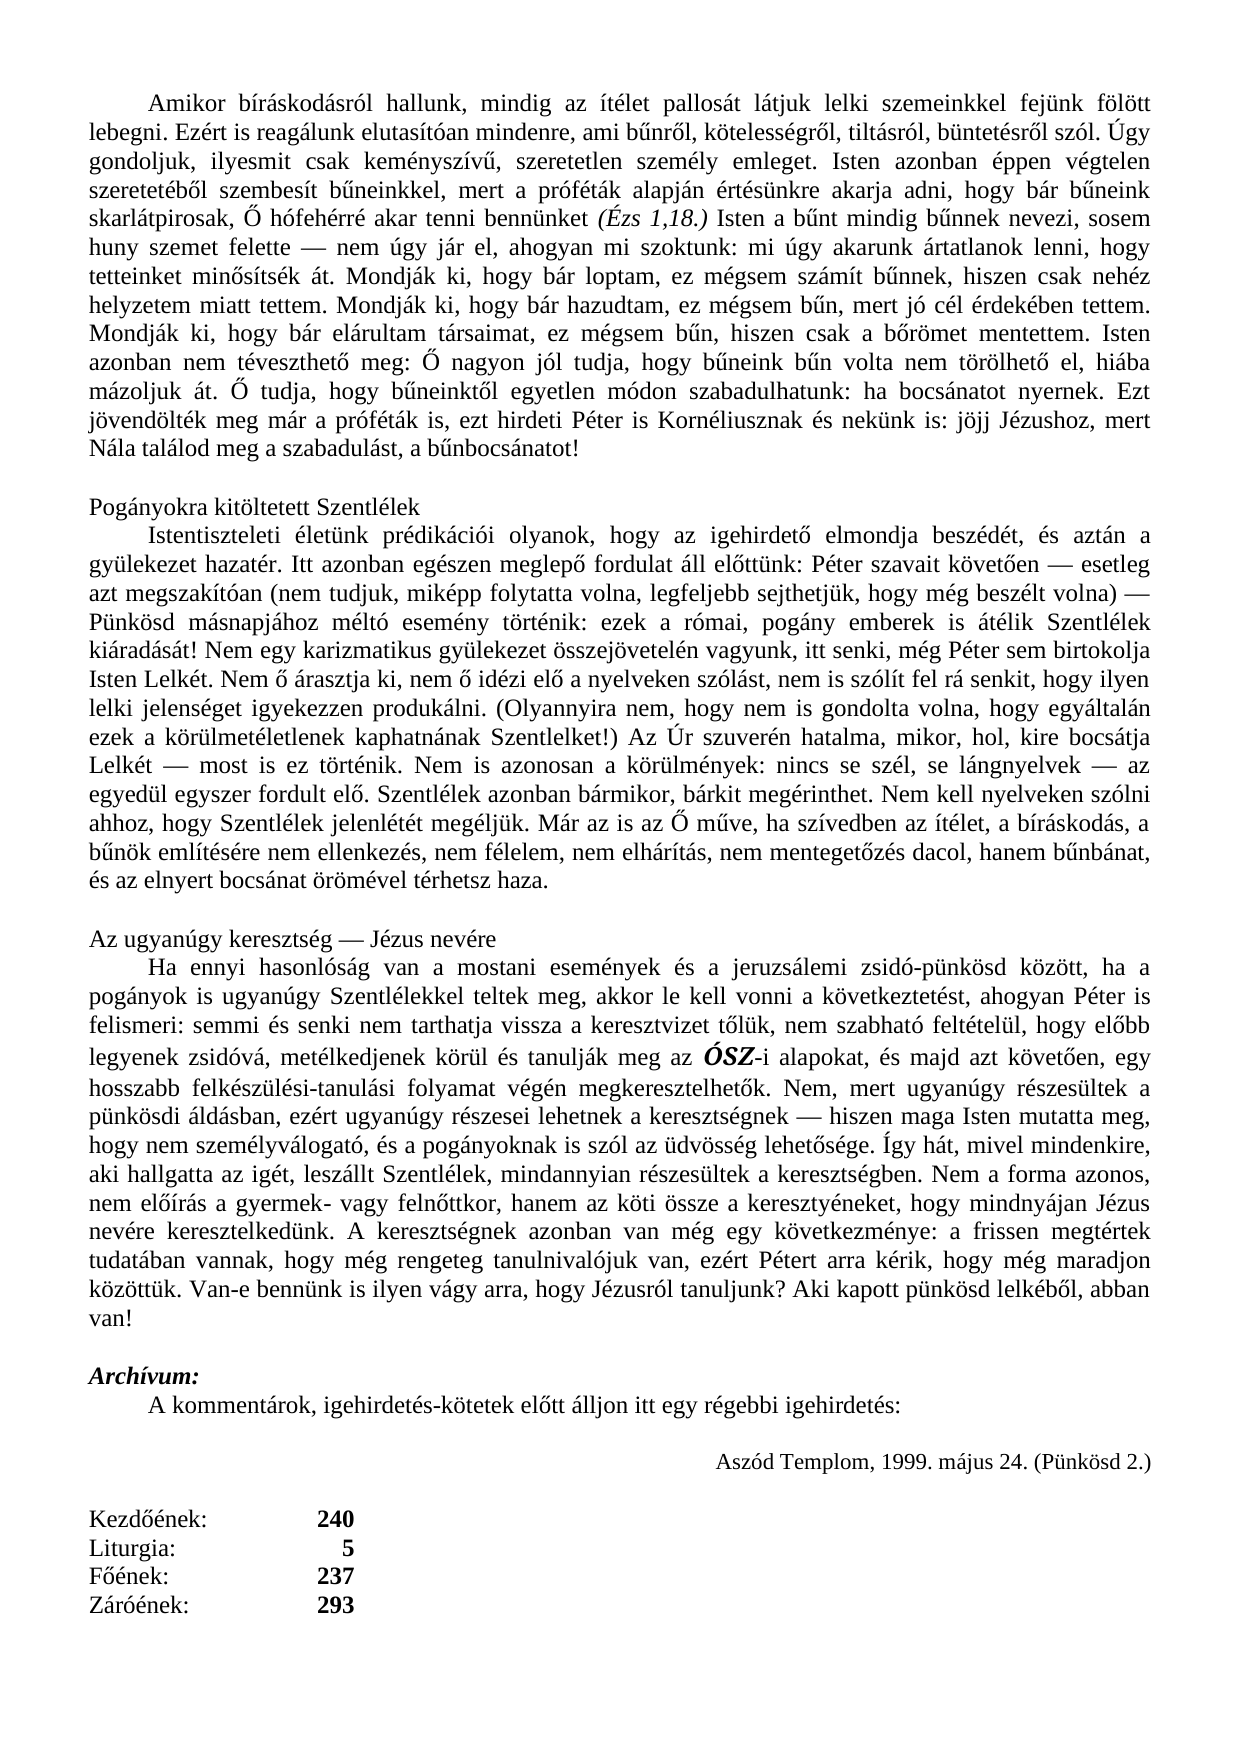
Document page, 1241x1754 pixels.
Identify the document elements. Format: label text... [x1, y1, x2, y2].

text Záróének: 293 [88, 1590, 1152, 1619]
text Aszód Templom, 1999. május 24. (Pünkösd 2.) [88, 1448, 1152, 1474]
text Pogányokra kitöltetett Szentlélek [88, 492, 1152, 521]
text Archívum: [88, 1361, 1152, 1390]
text Főének: 237 [88, 1561, 1152, 1590]
text A kommentárok, igehirdetés-kötetek előtt álljon itt egy régebbi igehirdetés: [88, 1390, 1152, 1418]
text Amikor bíráskodásról hallunk, mindig az ítélet pallosát látjuk lelki szemeinkkel fejünk fölött lebegni. Ezért is reagálunk elutasítóan mindenre, ami bűnről, kötelességről, tiltásról, büntetésről szól. Úgy gondoljuk, ilyesmit csak keményszívű, szeretetlen személy emleget. Isten azonban éppen végtelen szeretetéből szembesít bűneinkkel, mert a próféták alapján értésünkre akarja adni, hogy bár bűneink skarlátpirosak, Ő hófehérré akar tenni bennünket (Ézs 1,18.) Isten a bűnt mindig bűnnek nevezi, sosem huny szemet felette — nem úgy jár el, ahogyan mi szoktunk: mi úgy akarunk ártatlanok lenni, hogy tetteinket minősítsék át. Mondják ki, hogy bár loptam, ez mégsem számít bűnnek, hiszen csak nehéz helyzetem miatt tettem. Mondják ki, hogy bár hazudtam, ez mégsem bűn, mert jó cél érdekében tettem. Mondják ki, hogy bár elárultam társaimat, ez mégsem bűn, hiszen csak a bőrömet mentettem. Isten azonban nem téveszthető meg: Ő nagyon jól tudja, hogy bűneink bűn volta nem törölhető el, hiába mázoljuk át. Ő tudja, hogy bűneinktől egyetlen módon szabadulhatunk: ha bocsánatot nyernek. Ezt jövendölték meg már a próféták is, ezt hirdeti Péter is Kornéliusznak és nekünk is: jöjj Jézushoz, mert Nála találod meg a szabadulást, a bűnbocsánatot! [88, 88, 1152, 462]
text Istentiszteleti életünk prédikációi olyanok, hogy az igehirdető elmondja beszédét, és aztán a gyülekezet hazatér. Itt azonban egészen meglepő fordulat áll előttünk: Péter szavait követően — esetleg azt megszakítóan (nem tudjuk, miképp folytatta volna, legfeljebb sejthetjük, hogy még beszélt volna) — Pünkösd másnapjához méltó esemény történik: ezek a római, pogány emberek is átélik Szentlélek kiáradását! Nem egy karizmatikus gyülekezet összejövetelén vagyunk, itt senki, még Péter sem birtokolja Isten Lelkét. Nem ő árasztja ki, nem ő idézi elő a nyelveken szólást, nem is szólít fel rá senkit, hogy ilyen lelki jelenséget igyekezzen produkálni. (Olyannyira nem, hogy nem is gondolta volna, hogy egyáltalán ezek a körülmetéletlenek kaphatnának Szentlelket!) Az Úr szuverén hatalma, mikor, hol, kire bocsátja Lelkét — most is ez történik. Nem is azonosan a körülmények: nincs se szél, se lángnyelvek — az egyedül egyszer fordult elő. Szentlélek azonban bármikor, bárkit megérinthet. Nem kell nyelveken szólni ahhoz, hogy Szentlélek jelenlétét megéljük. Már az is az Ő műve, ha szívedben az ítélet, a bíráskodás, a bűnök említésére nem ellenkezés, nem félelem, nem elhárítás, nem mentegetőzés dacol, hanem bűnbánat, és az elnyert bocsánat örömével térhetsz haza. [88, 521, 1152, 894]
text Liturgia: 5 [88, 1533, 1152, 1561]
text Ha ennyi hasonlóság van a mostani események és a jeruzsálemi zsidó-pünkösd között, ha a pogányok is ugyanúgy Szentlélekkel teltek meg, akkor le kell vonni a következtetést, ahogyan Péter is felismeri: semmi és senki nem tarthatja vissza a keresztvizet tőlük, nem szabható feltételül, hogy előbb legyenek zsidóvá, metélkedjenek körül és tanulják meg az ÓSZ‑i alapokat, és majd azt követően, egy hosszabb felkészülési-tanulási folyamat végén megkeresztelhetők. Nem, mert ugyanúgy részesültek a pünkösdi áldásban, ezért ugyanúgy részesei lehetnek a keresztségnek — hiszen maga Isten mutatta meg, hogy nem személyválogató, és a pogányoknak is szól az üdvösség lehetősége. Így hát, mivel mindenkire, aki hallgatta az igét, leszállt Szentlélek, mindannyian részesültek a keresztségben. Nem a forma azonos, nem előírás a gyermek‑ vagy felnőttkor, hanem az köti össze a keresztyéneket, hogy mindnyájan Jézus nevére keresztelkedünk. A keresztségnek azonban van még egy következménye: a frissen megtértek tudatában vannak, hogy még rengeteg tanulnivalójuk van, ezért Pétert arra kérik, hogy még maradjon közöttük. Van‑e bennünk is ilyen vágy arra, hogy Jézusról tanuljunk? Aki kapott pünkösd lelkéből, abban van! [88, 952, 1152, 1331]
text Az ugyanúgy keresztség — Jézus nevére [88, 924, 1152, 952]
text Kezdőének: 240 [88, 1504, 1152, 1533]
